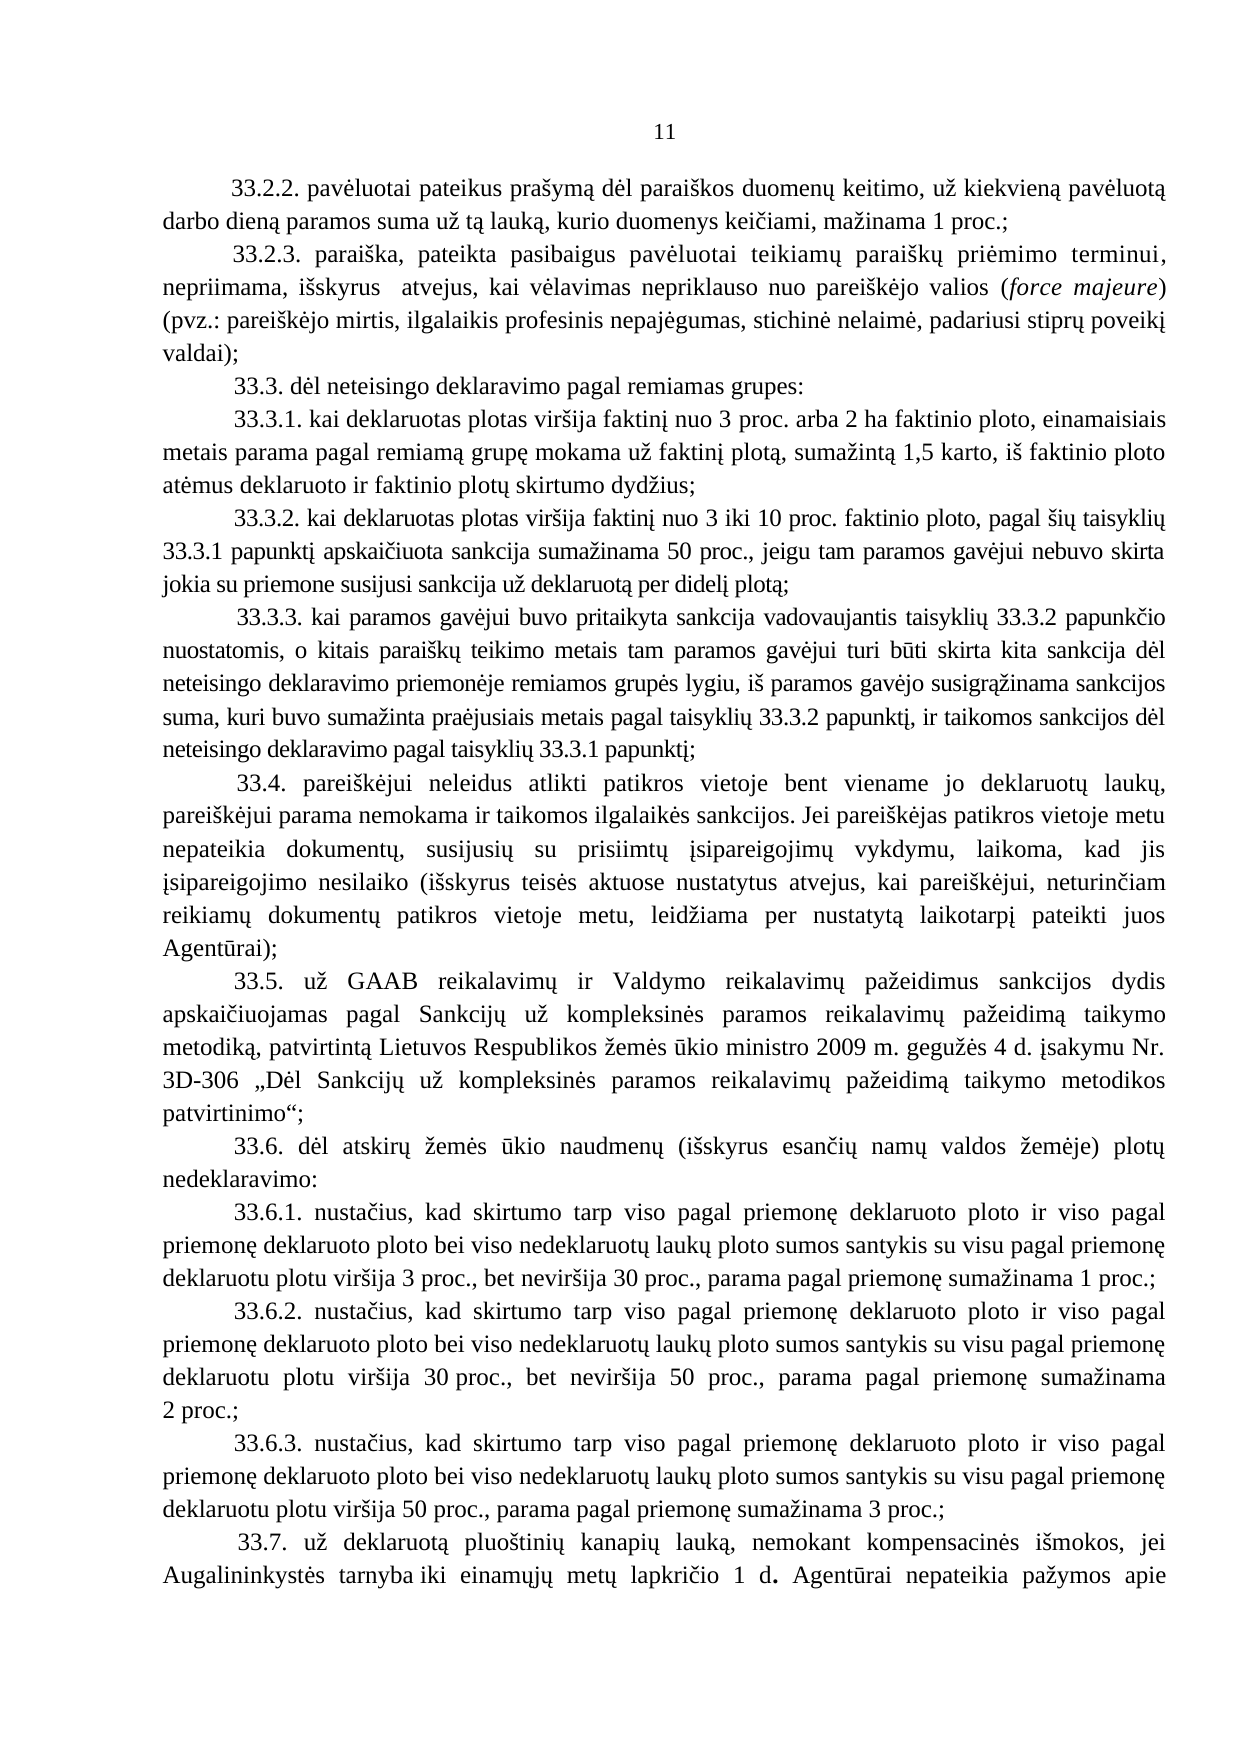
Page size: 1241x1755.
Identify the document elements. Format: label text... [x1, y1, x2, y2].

text 33.6.1. nustačius, kad skirtumo tarp viso pagal priemonę deklaruoto ploto ir viso pagal priemonę deklaruoto ploto bei viso nedeklaruotų laukų ploto sumos santykis su visu pagal priemonę deklaruotu plotu viršija 3 proc., bet neviršija 30 proc., parama pagal priemonę sumažinama 1 proc.; [162, 1197, 1167, 1292]
text 33.6.3. nustačius, kad skirtumo tarp viso pagal priemonę deklaruoto ploto ir viso pagal priemonę deklaruoto ploto bei viso nedeklaruotų laukų ploto sumos santykis su visu pagal priemonę deklaruotu plotu viršija 50 proc., parama pagal priemonę sumažinama 3 proc.; [162, 1428, 1167, 1523]
text 33.6. dėl atskirų žemės ūkio naudmenų (išskyrus esančių namų valdos žemėje) plotų nedeklaravimo: [162, 1131, 1167, 1193]
text 33.5. už GAAB reikalavimų ir Valdymo reikalavimų pažeidimus sankcijos dydis apskaičiuojamas pagal Sankcijų už kompleksinės paramos reikalavimų pažeidimą taikymo metodiką, patvirtintą Lietuvos Respublikos žemės ūkio ministro 2009 m. gegužės 4 d. įsakymu Nr. 3D-306 „Dėl Sankcijų už kompleksinės paramos reikalavimų pažeidimą taikymo metodikos patvirtinimo“; [162, 966, 1167, 1127]
text 33.7. už deklaruotą pluoštinių kanapių lauką, nemokant kompensacinės išmokos, jei Augalininkystės tarnyba iki einamųjų metų lapkričio 1 d. Agentūrai nepateikia pažymos apie [162, 1527, 1167, 1589]
text 33.6.2. nustačius, kad skirtumo tarp viso pagal priemonę deklaruoto ploto ir viso pagal priemonę deklaruoto ploto bei viso nedeklaruotų laukų ploto sumos santykis su visu pagal priemonę deklaruotu plotu viršija 30 proc., bet neviršija 50 proc., parama pagal priemonę sumažinama 2 proc.; [162, 1296, 1167, 1424]
text 33.3. dėl neteisingo deklaravimo pagal remiamas grupes: [162, 371, 1167, 400]
text 33.3.3. kai paramos gavėjui buvo pritaikyta sankcija vadovaujantis taisyklių 33.3.2 papunkčio nuostatomis, o kitais paraiškų teikimo metais tam paramos gavėjui turi būti skirta kita sankcija dėl neteisingo deklaravimo priemonėje remiamos grupės lygiu, iš paramos gavėjo susigrąžinama sankcijos suma, kuri buvo sumažinta praėjusiais metais pagal taisyklių 33.3.2 papunktį, ir taikomos sankcijos dėl neteisingo deklaravimo pagal taisyklių 33.3.1 papunktį; [162, 602, 1167, 763]
text 33.3.1. kai deklaruotas plotas viršija faktinį nuo 3 proc. arba 2 ha faktinio ploto, einamaisiais metais parama pagal remiamą grupę mokama už faktinį plotą, sumažintą 1,5 karto, iš faktinio ploto atėmus deklaruoto ir faktinio plotų skirtumo dydžius; [162, 404, 1167, 499]
text 33.2.3. paraiška, pateikta pasibaigus pavėluotai teikiamų paraiškų priėmimo terminui, nepriimama, išskyrus atvejus, kai vėlavimas nepriklauso nuo pareiškėjo valios (force majeure) (pvz.: pareiškėjo mirtis, ilgalaikis profesinis nepajėgumas, stichinė nelaimė, padariusi stiprų poveikį valdai); [162, 239, 1167, 367]
text 33.3.2. kai deklaruotas plotas viršija faktinį nuo 3 iki 10 proc. faktinio ploto, pagal šių taisyklių 33.3.1 papunktį apskaičiuota sankcija sumažinama 50 proc., jeigu tam paramos gavėjui nebuvo skirta jokia su priemone susijusi sankcija už deklaruotą per didelį plotą; [162, 503, 1167, 598]
text 33.2.2. pavėluotai pateikus prašymą dėl paraiškos duomenų keitimo, už kiekvieną pavėluotą darbo dieną paramos suma už tą lauką, kurio duomenys keičiami, mažinama 1 proc.; [162, 173, 1167, 235]
text 33.4. pareiškėjui neleidus atlikti patikros vietoje bent viename jo deklaruotų laukų, pareiškėjui parama nemokama ir taikomos ilgalaikės sankcijos. Jei pareiškėjas patikros vietoje metu nepateikia dokumentų, susijusių su prisiimtų įsipareigojimų vykdymu, laikoma, kad jis įsipareigojimo nesilaiko (išskyrus teisės aktuose nustatytus atvejus, kai pareiškėjui, neturinčiam reikiamų dokumentų patikros vietoje metu, leidžiama per nustatytą laikotarpį pateikti juos Agentūrai); [162, 768, 1167, 961]
